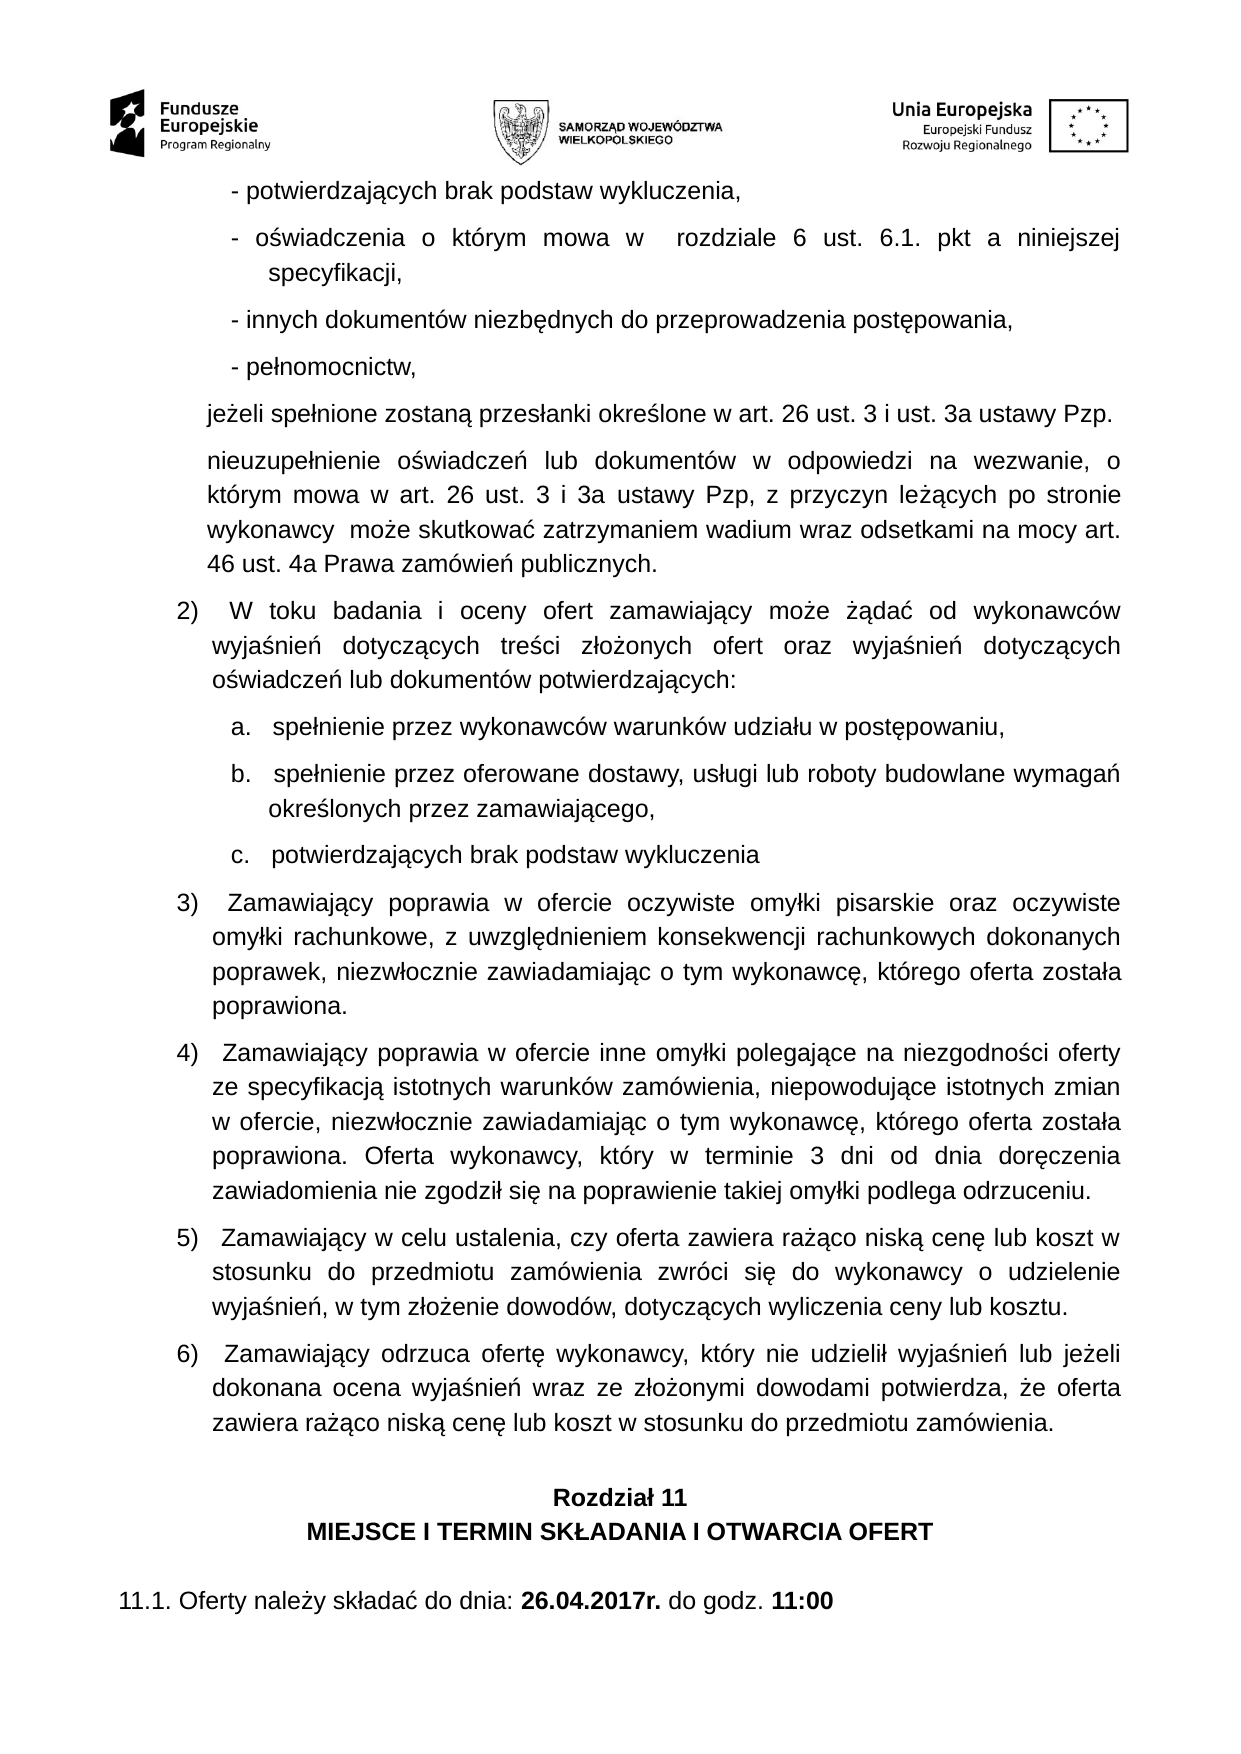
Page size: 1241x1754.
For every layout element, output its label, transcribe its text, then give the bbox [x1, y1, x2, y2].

picture [93, 72, 287, 174]
text - pełnomocnictw, [231, 352, 1122, 381]
text 6) Zamawiający odrzuca ofertę wykonawcy, który nie udzielił wyjaśnień lub jeżeli dokonana ocena wyjaśnień wraz ze złożonymi dowodami potwierdza, że oferta zawiera rażąco niską cenę lub koszt w stosunku do przedmiotu zamówienia. [176, 1339, 1122, 1436]
text 3) Zamawiający poprawia w ofercie oczywiste omyłki pisarskie oraz oczywiste omyłki rachunkowe, z uwzględnieniem konsekwencji rachunkowych dokonanych poprawek, niezwłocznie zawia­damiając o tym wykonawcę, którego oferta została poprawiona. [176, 887, 1122, 1020]
text 2) W toku badania i oceny ofert zamawiający może żądać od wykonawców wyjaśnień dotyczących treści złożonych ofert oraz wyjaśnień dotyczących oświadczeń lub dokumentów potwierdzających: [176, 596, 1122, 694]
text 5) Zamawiający w celu ustalenia, czy oferta zawiera rażąco niską cenę lub koszt w stosunku do przedmiotu zamówienia zwróci się do wykonawcy o udzielenie wyjaśnień, w tym złożenie dowodów, dotyczących wyliczenia ceny lub kosztu. [176, 1223, 1122, 1321]
text 11.1. Oferty należy składać do dnia: 26.04.2017r. do godz. 11:00 [118, 1586, 1122, 1615]
text Rozdział 11 [118, 1483, 1122, 1512]
text a. spełnienie przez wykonawców warunków udziału w postępowaniu, [231, 712, 1122, 741]
text - oświadczenia o którym mowa w rozdziale 6 ust. 6.1. pkt a niniejszej specyfikacji, [231, 223, 1122, 287]
text c. potwierdzających brak podstaw wykluczenia [231, 841, 1122, 869]
text 4) Zamawiający poprawia w ofercie inne omyłki polegające na niezgodności oferty ze specyfikacją istotnych warunków zamówienia, niepowodujące istotnych zmian w ofercie, niezwłocznie zawia­damiając o tym wykonawcę, którego oferta została poprawiona. Oferta wykonawcy, który w terminie 3 dni od dnia doręczenia zawiadomienia nie zgodził się na poprawienie takiej omyłki podlega odrzuceniu. [176, 1038, 1122, 1204]
text b. spełnienie przez oferowane dostawy, usługi lub roboty budowlane wymagań określonych przez zamawiającego, [231, 759, 1122, 822]
picture [488, 86, 733, 174]
text nieuzupełnienie oświadczeń lub dokumentów w odpowiedzi na wezwanie, o którym mowa w art. 26 ust. 3 i 3a ustawy Pzp, z przyczyn leżących po stronie wykonawcy może skutkować zatrzymaniem wadium wraz odsetkami na mocy art. 46 ust. 4a Prawa zamówień publicznych. [207, 446, 1122, 578]
text jeżeli spełnione zostaną przesłanki określone w art. 26 ust. 3 i ust. 3a ustawy Pzp. [207, 399, 1122, 427]
text - potwierdzających brak podstaw wykluczenia, [231, 176, 1122, 205]
picture [875, 81, 1146, 170]
text MIEJSCE I TERMIN SKŁADANIA I OTWARCIA OFERT [118, 1517, 1122, 1546]
text - innych dokumentów niezbędnych do przeprowadzenia postępowania, [231, 305, 1122, 333]
